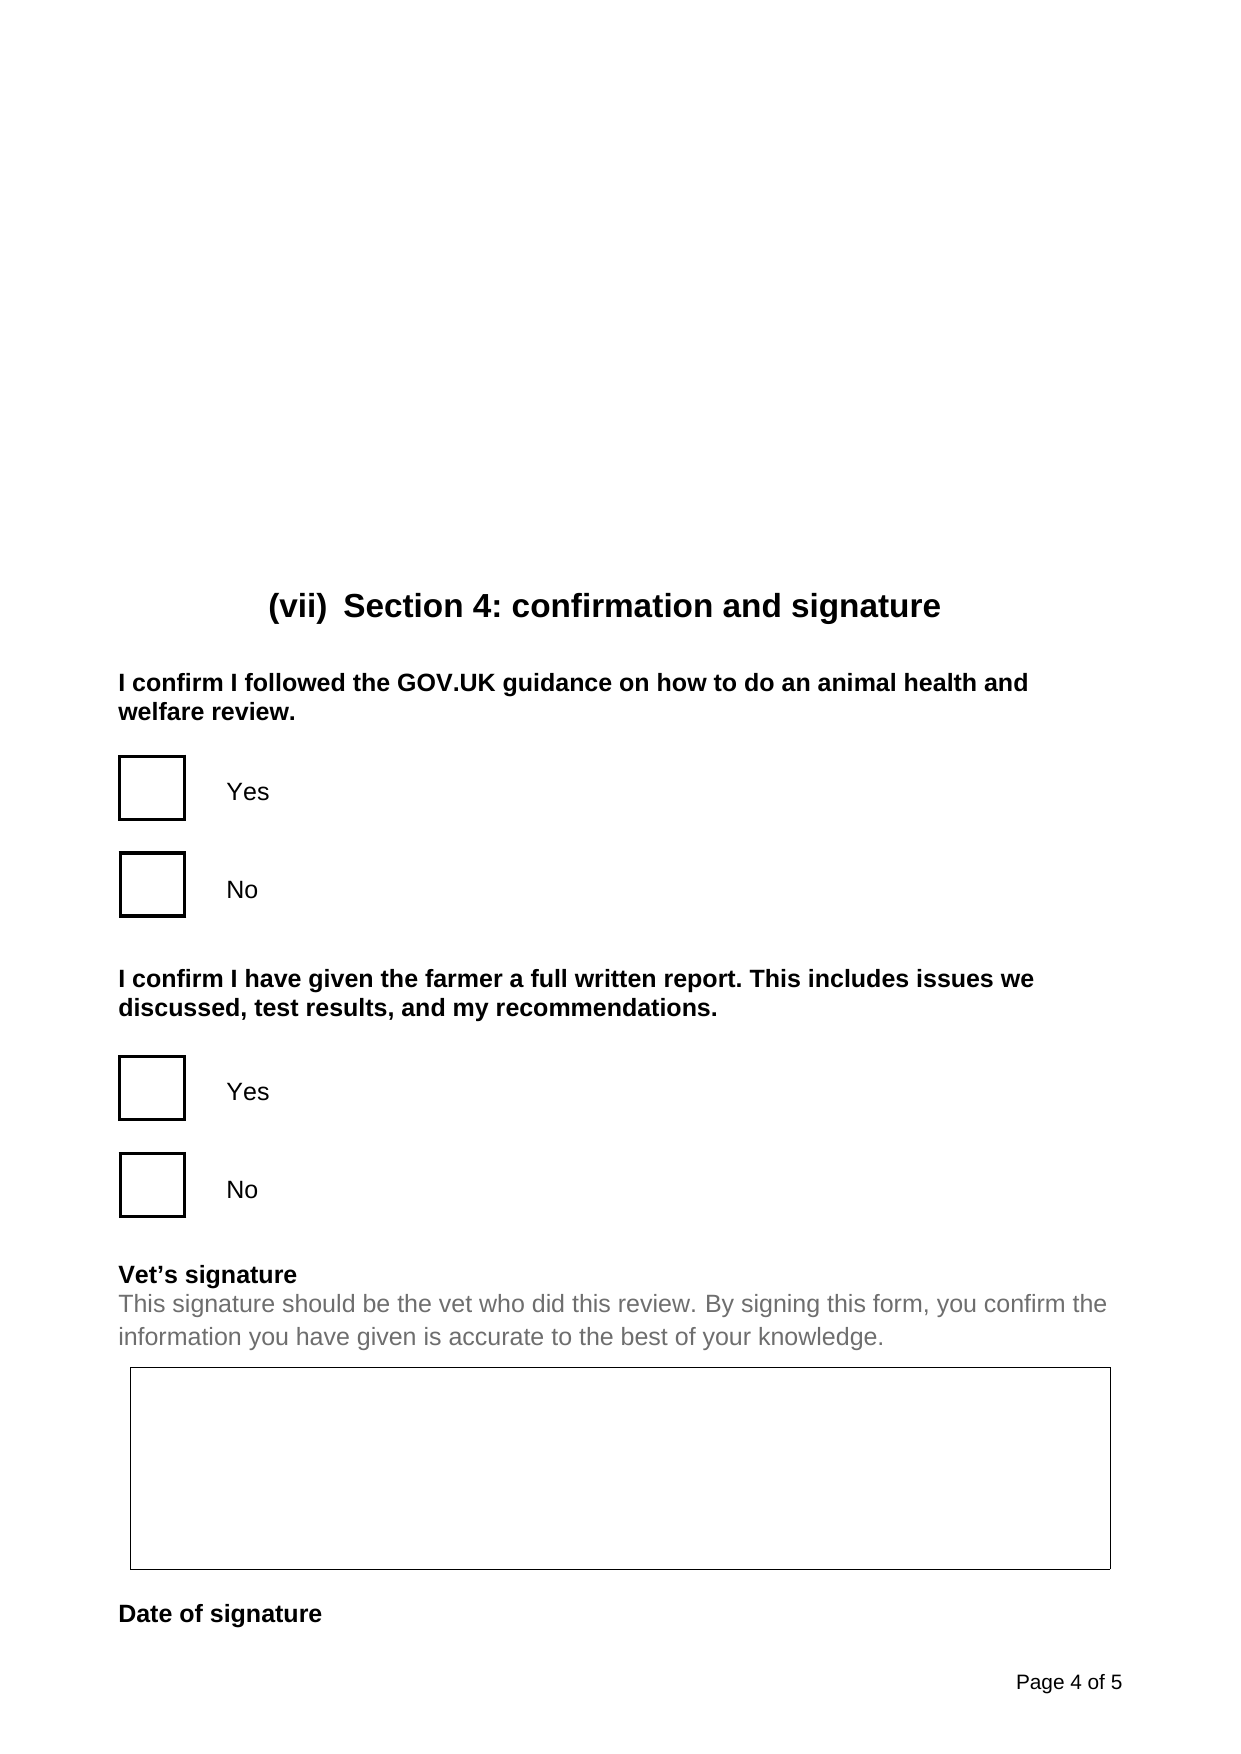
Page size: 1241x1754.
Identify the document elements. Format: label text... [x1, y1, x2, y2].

subtitle Section 4: confirmation and signature [268, 581, 1122, 627]
text This signature should be the vet who did this review. By signing this form, you confirm the information you have given is accurate to the best of your knowledge. [118, 1289, 1122, 1351]
text Yes [226, 1077, 903, 1106]
text No [226, 874, 1009, 903]
text No [226, 1175, 1009, 1204]
text Date of signature [118, 1599, 1122, 1627]
text I confirm I have given the farmer a full written report. This includes issues we discussed, test results, and my recommendations. [118, 964, 1122, 1022]
text I confirm I followed the GOV.UK guidance on how to do an animal health and welfare review. [118, 668, 1122, 726]
text Yes [226, 777, 903, 805]
text Vet’s signature [118, 1260, 1122, 1289]
